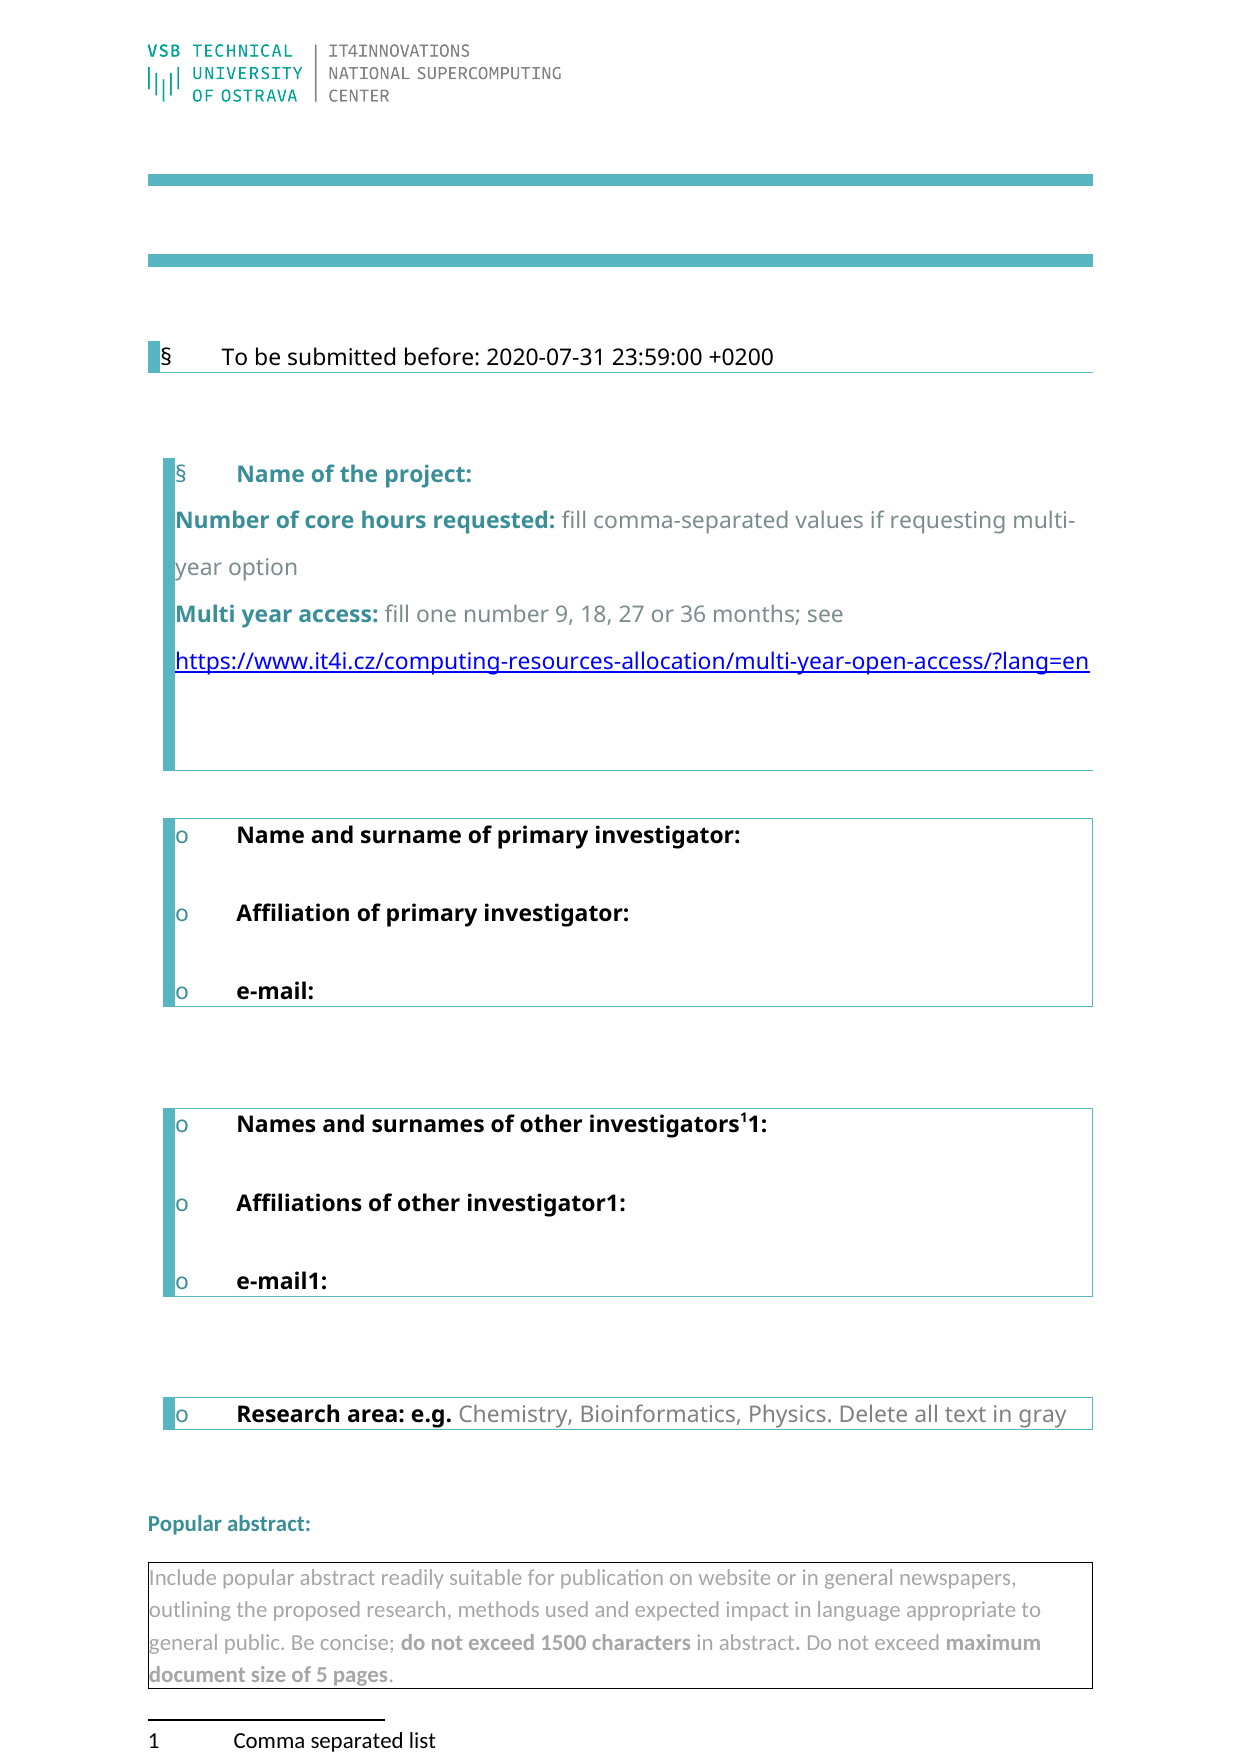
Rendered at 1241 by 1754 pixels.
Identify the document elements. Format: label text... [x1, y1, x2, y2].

subtitle Name and surname of primary investigator: [175, 819, 1092, 850]
list Comma separated list [148, 1726, 1093, 1754]
subtitle Affiliation of primary investigator: [175, 896, 1092, 928]
picture [147, 44, 561, 102]
subtitle e-mail: [175, 974, 1092, 1006]
subtitle Names and surnames of other investigators1: [175, 1109, 1092, 1140]
text IT4Innovations 20th Open Access Call [148, 186, 1093, 254]
text Include popular abstract readily suitable for publication on website or in general newspapers, outlining the proposed research, methods used and expected impact in language appropriate to general public. Be concise; do not exceed 1500 characters in abstract. Do not exceed maximum document size of 5 pages. [149, 1563, 1092, 1688]
subtitle e-mail1: [175, 1264, 1092, 1296]
subtitle To be submitted before: 2020-07-31 23:59:00 +0200 [160, 341, 1093, 372]
subtitle Name of the project: Number of core hours requested: fill comma-separated values if requesting multi-year option Multi year access: fill one number 9, 18, 27 or 36 months; see https://www.it4i.cz/computing-resources-allocation/multi-year-open-access/?lang=en [162, 457, 1093, 771]
subtitle Affiliations of other investigator1: [175, 1186, 1092, 1218]
text Popular abstract: [148, 1509, 1093, 1537]
subtitle Research area: e.g. Chemistry, Bioinformatics, Physics. Delete all text in gray [175, 1398, 1092, 1429]
